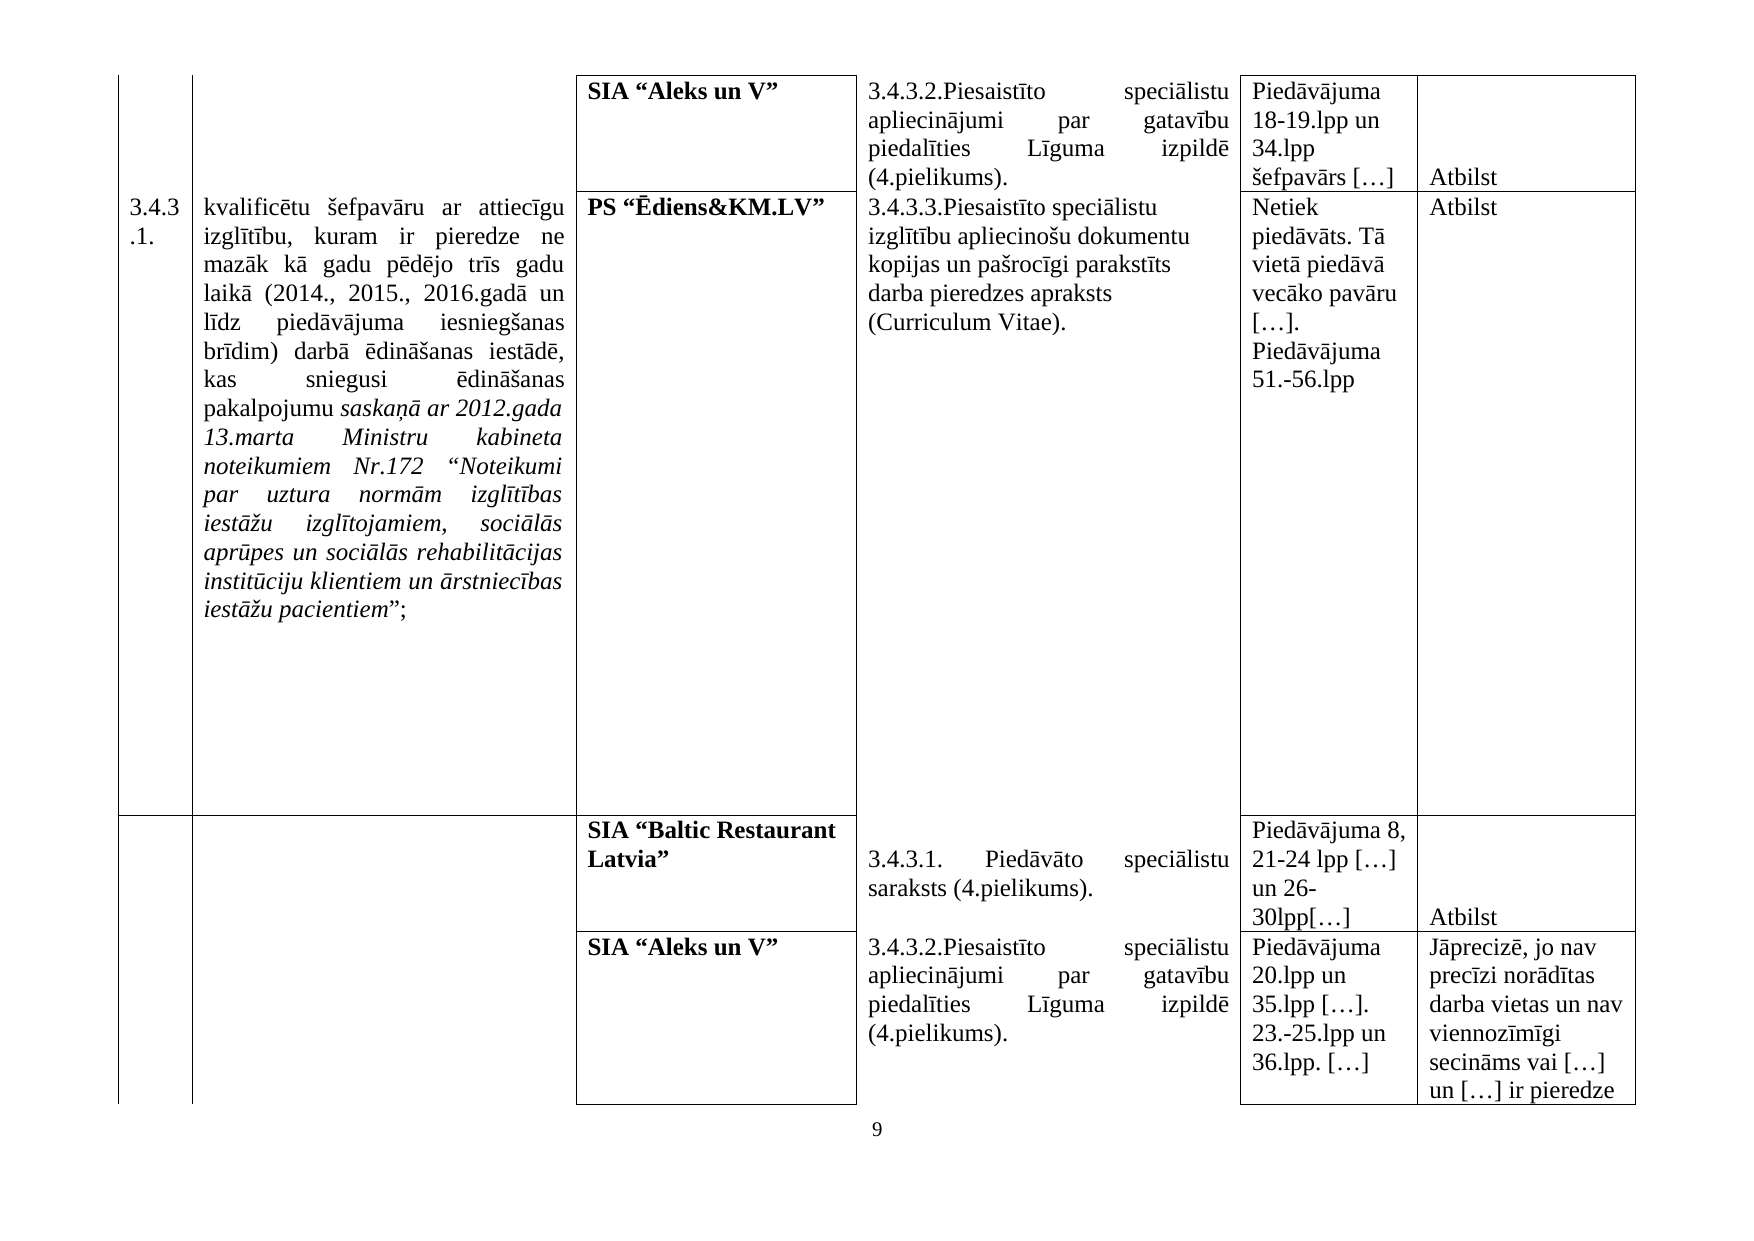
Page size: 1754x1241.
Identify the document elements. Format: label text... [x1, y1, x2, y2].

table_cell [119, 816, 192, 931]
table_cell Piedāvājuma 8, 21-24 lpp […] un 26-30lpp[…] [1241, 816, 1417, 931]
table_cell [119, 931, 192, 1104]
table_cell Atbilst [1418, 816, 1635, 931]
table_cell 3.4.3.1. Piedāvāto speciālistu saraksts (4.pielikums). [857, 815, 1240, 931]
table_cell [119, 75, 192, 191]
table_cell 3.4.3.2.Piesaistīto speciālistu apliecinājumi par gatavību piedalīties Līguma izpildē (4.pielikums). [857, 931, 1240, 1104]
table_cell 3.4.3.2.Piesaistīto speciālistu apliecinājumi par gatavību piedalīties Līguma izpildē (4.pielikums). [857, 75, 1240, 191]
table_cell Jāprecizē, jo nav precīzi norādītas darba vietas un nav viennozīmīgi secināms vai […] un […] ir pieredze [1418, 932, 1635, 1104]
table_cell PS “Ēdiens&KM.LV” [577, 192, 856, 814]
table_cell Piedāvājuma 20.lpp un 35.lpp […]. 23.-25.lpp un 36.lpp. […] [1241, 932, 1417, 1104]
table_cell SIA “Baltic Restaurant Latvia” [577, 816, 856, 931]
table_cell [193, 931, 576, 1104]
table_cell SIA “Aleks un V” [577, 76, 856, 191]
table_cell 3.4.3.1. [119, 191, 192, 814]
table_cell Piedāvājuma 18-19.lpp un 34.lpp šefpavārs […] [1241, 76, 1417, 191]
table_cell [193, 816, 576, 931]
table_cell [193, 75, 576, 191]
table_cell Atbilst [1418, 76, 1635, 191]
table_cell SIA “Aleks un V” [577, 932, 856, 1104]
table_cell Netiek piedāvāts. Tā vietā piedāvā vecāko pavāru […]. Piedāvājuma 51.-56.lpp [1241, 192, 1417, 814]
table_cell 3.4.3.3.Piesaistīto speciālistu izglītību apliecinošu dokumentu kopijas un pašrocīgi parakstīts darba pieredzes apraksts (Curriculum Vitae). [857, 191, 1240, 814]
table_cell kvalificētu šefpavāru ar attiecīgu izglītību, kuram ir pieredze ne mazāk kā gadu pēdējo trīs gadu laikā (2014., 2015., 2016.gadā un līdz piedāvājuma iesniegšanas brīdim) darbā ēdināšanas iestādē, kas sniegusi ēdināšanas pakalpojumu saskaņā ar 2012.gada 13.marta Ministru kabineta noteikumiem Nr.172 “Noteikumi par uztura normām izglītības iestāžu izglītojamiem, sociālās aprūpes un sociālās rehabilitācijas institūciju klientiem un ārstniecības iestāžu pacientiem”; [193, 191, 576, 814]
table_cell Atbilst [1418, 192, 1635, 814]
